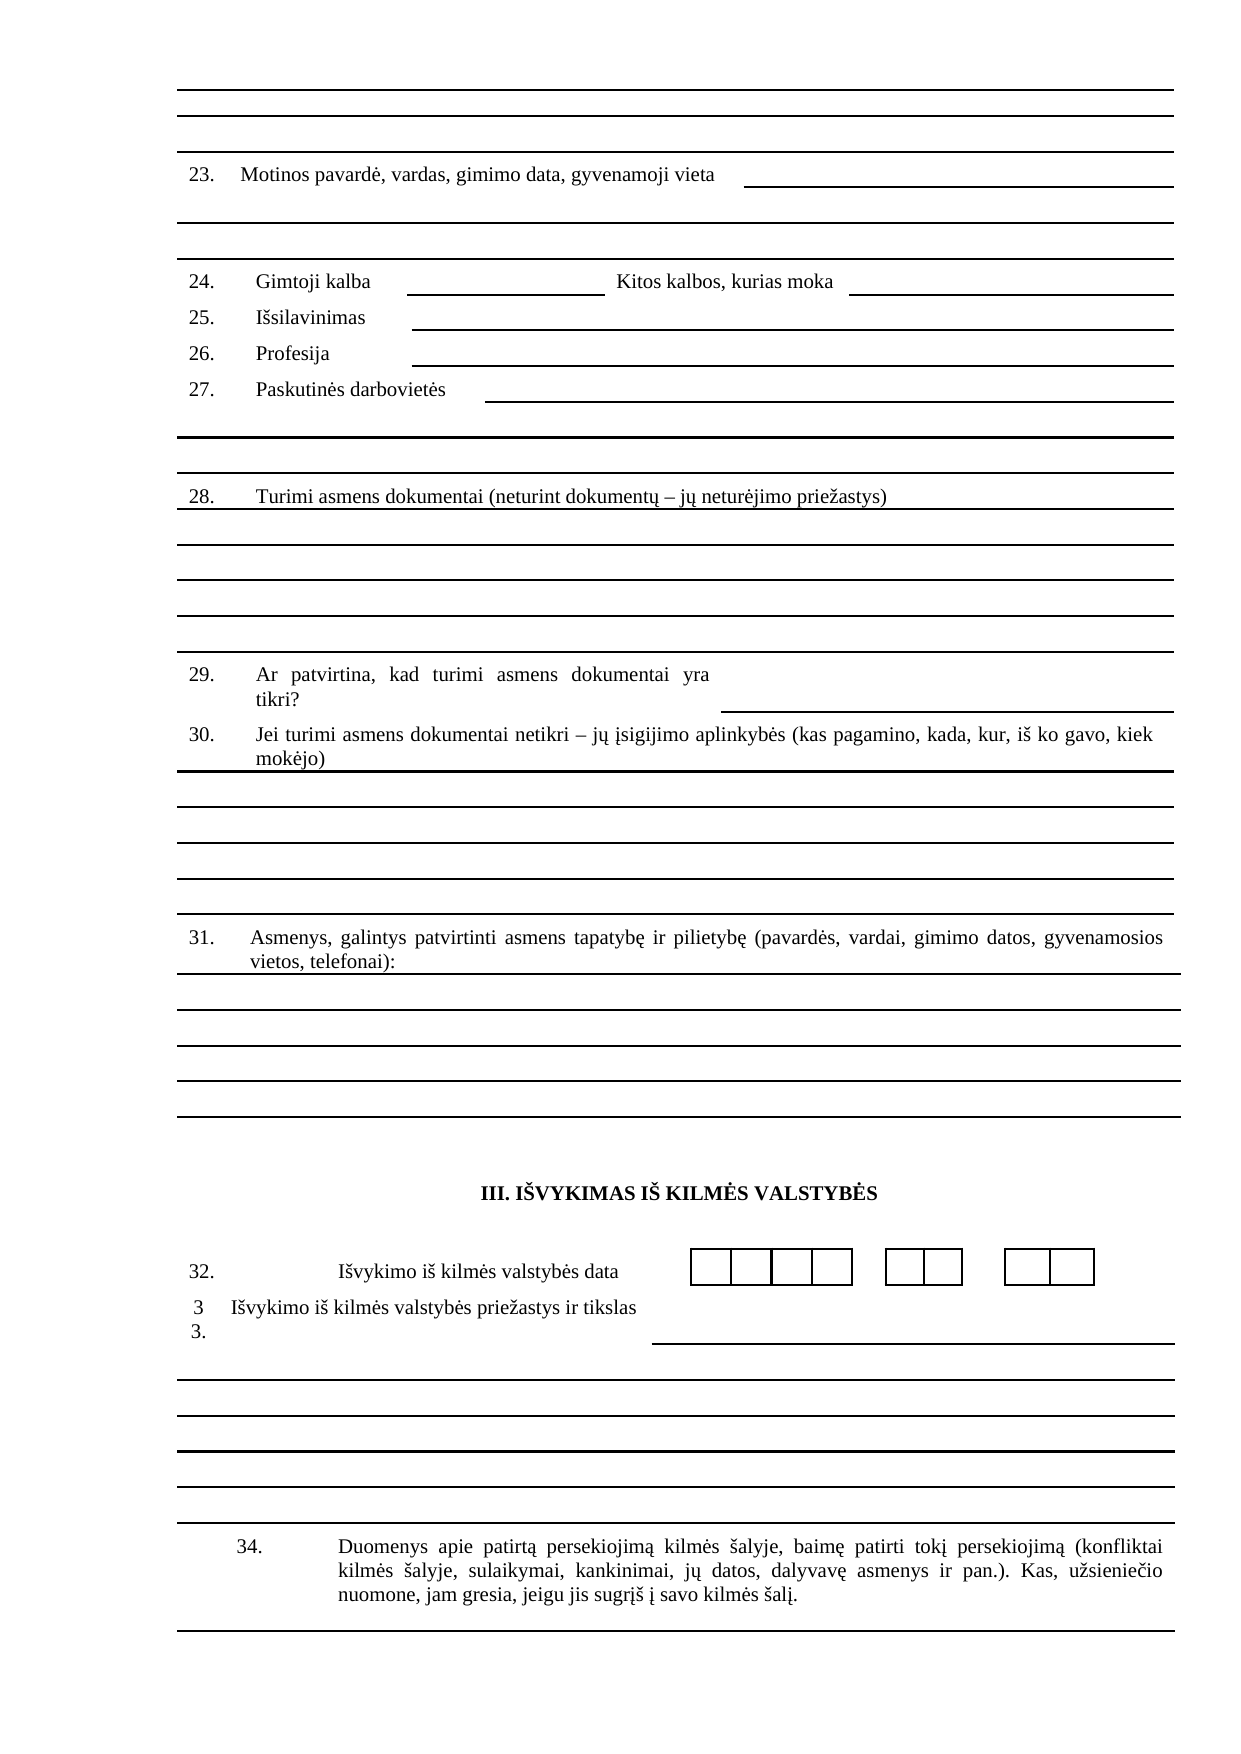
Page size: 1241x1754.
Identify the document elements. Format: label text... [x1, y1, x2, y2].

table_header [1006, 1250, 1049, 1283]
table_header Asmenys, galintys patvirtinti asmens tapatybę ir pilietybę (pavardės, vardai, gimimo datos, gyvenamosios vietos, telefonai): [239, 915, 1176, 973]
table_cell 29. [177, 653, 244, 711]
table_cell [177, 1047, 1181, 1080]
table_cell [1174, 294, 1181, 329]
table_header [925, 1250, 961, 1283]
table_cell Jei turimi asmens dokumentai netikri – jų įsigijimo aplinkybės (kas pagamino, kada, kur, iš ko gavo, kiek mokėjo) [244, 711, 1165, 770]
table_cell [1175, 1284, 1181, 1343]
table_cell [1174, 89, 1181, 115]
table_cell [177, 546, 1174, 579]
table_header [853, 1248, 885, 1283]
table_cell 33. [177, 1284, 219, 1343]
table_cell [721, 653, 1174, 711]
table_cell Motinos pavardė, vardas, gimimo data, gyvenamoji vieta [229, 153, 743, 186]
table_cell Paskutinės darbovietės [244, 365, 485, 401]
table_cell [1174, 806, 1181, 842]
table_cell [1174, 222, 1181, 258]
table_cell [177, 844, 1174, 877]
table_header [1095, 1248, 1175, 1283]
table_cell [916, 474, 1174, 508]
table_cell Profesija [244, 329, 412, 365]
table_cell 23. [177, 153, 229, 186]
table_cell [1174, 151, 1181, 186]
table_header [773, 1250, 811, 1283]
table_cell Kitos kalbos, kurias moka [605, 260, 849, 293]
table_cell [1175, 1415, 1181, 1450]
table_cell [177, 1343, 1175, 1379]
table_cell [177, 1417, 1175, 1450]
table_cell [177, 439, 1174, 472]
text III. IŠVYKIMAS IŠ KILMĖS VALSTYBĖS [177, 1180, 1181, 1204]
table_cell [1174, 329, 1181, 365]
table_cell Ar patvirtina, kad turimi asmens dokumentai yra tikri? [244, 653, 721, 711]
table_cell [1174, 878, 1181, 913]
table_cell [849, 260, 1174, 293]
table_header [1175, 1248, 1181, 1283]
table_cell [1174, 842, 1181, 877]
table_cell [412, 331, 1174, 365]
table_cell Turimi asmens dokumentai (neturint dokumentų – jų neturėjimo priežastys) [244, 474, 916, 508]
table_cell [1175, 1450, 1181, 1486]
table_cell 24. [177, 260, 244, 293]
table_header [813, 1250, 851, 1283]
table_cell [1165, 713, 1174, 770]
table_cell [1174, 615, 1181, 651]
table_cell [1174, 544, 1181, 579]
table_cell [177, 773, 1174, 806]
table_cell [177, 1453, 1175, 1486]
table_cell [177, 880, 1174, 913]
table_cell [1175, 1343, 1181, 1379]
table_cell [177, 1488, 1175, 1522]
table_cell [177, 808, 1174, 842]
table_cell [485, 367, 1174, 401]
table_cell [1175, 1379, 1181, 1415]
table_header [732, 1250, 770, 1283]
table_cell [652, 1284, 1175, 1343]
table_cell [177, 1011, 1181, 1044]
table_header 31. [177, 915, 238, 973]
table_cell [177, 1606, 1175, 1630]
table_cell 27. [177, 365, 244, 401]
table_header [692, 1250, 730, 1283]
table_cell [177, 510, 1174, 543]
table_cell [1174, 115, 1181, 151]
table_cell [1174, 186, 1181, 222]
table_cell Duomenys apie patirtą persekiojimą kilmės šalyje, baimę patirti tokį persekiojimą (konfliktai kilmės šalyje, sulaikymai, kankinimai, jų datos, dalyvavę asmenys ir pan.). Kas, užsieniečio nuomone, jam gresia, jeigu jis sugrįš į savo kilmės šalį. [327, 1524, 1175, 1606]
table_cell [177, 224, 1174, 258]
table_cell [177, 581, 1174, 615]
table_cell Išsilavinimas [244, 294, 412, 329]
table_cell [177, 617, 1174, 651]
table_cell [744, 153, 1174, 186]
table_cell [177, 975, 1181, 1009]
table_cell [1174, 365, 1181, 401]
table_cell [1174, 472, 1181, 508]
table_cell 28. [177, 474, 244, 508]
table_cell [1175, 1606, 1181, 1630]
table_cell 26. [177, 329, 244, 365]
table_cell [412, 294, 1174, 329]
table_cell 30. [177, 711, 244, 770]
table_cell [177, 91, 1174, 115]
table_cell [177, 186, 1174, 222]
table_header 32. [177, 1248, 327, 1283]
table_header [963, 1248, 1004, 1283]
table_header [887, 1250, 923, 1283]
table_cell Gimtoji kalba [244, 260, 407, 293]
table_header [1176, 915, 1181, 973]
table_cell [1174, 770, 1181, 806]
table_cell Išvykimo iš kilmės valstybės priežastys ir tikslas [219, 1284, 652, 1343]
table_cell [1174, 651, 1181, 711]
table_cell [1174, 508, 1181, 543]
table_cell [177, 117, 1174, 151]
table_cell [407, 260, 605, 293]
table_cell [1174, 401, 1181, 436]
table_cell [1175, 1522, 1181, 1606]
table_cell [1174, 436, 1181, 472]
table_cell [177, 401, 1174, 436]
table_cell [177, 1082, 1181, 1116]
table_cell 25. [177, 294, 244, 329]
table_cell [1174, 258, 1181, 293]
table_cell 34. [177, 1524, 327, 1606]
table_cell [1174, 579, 1181, 615]
table_cell [1174, 711, 1181, 770]
table_header [1051, 1250, 1093, 1283]
table_cell [177, 1381, 1175, 1415]
table_header Išvykimo iš kilmės valstybės data [327, 1248, 690, 1283]
table_cell [1175, 1486, 1181, 1522]
